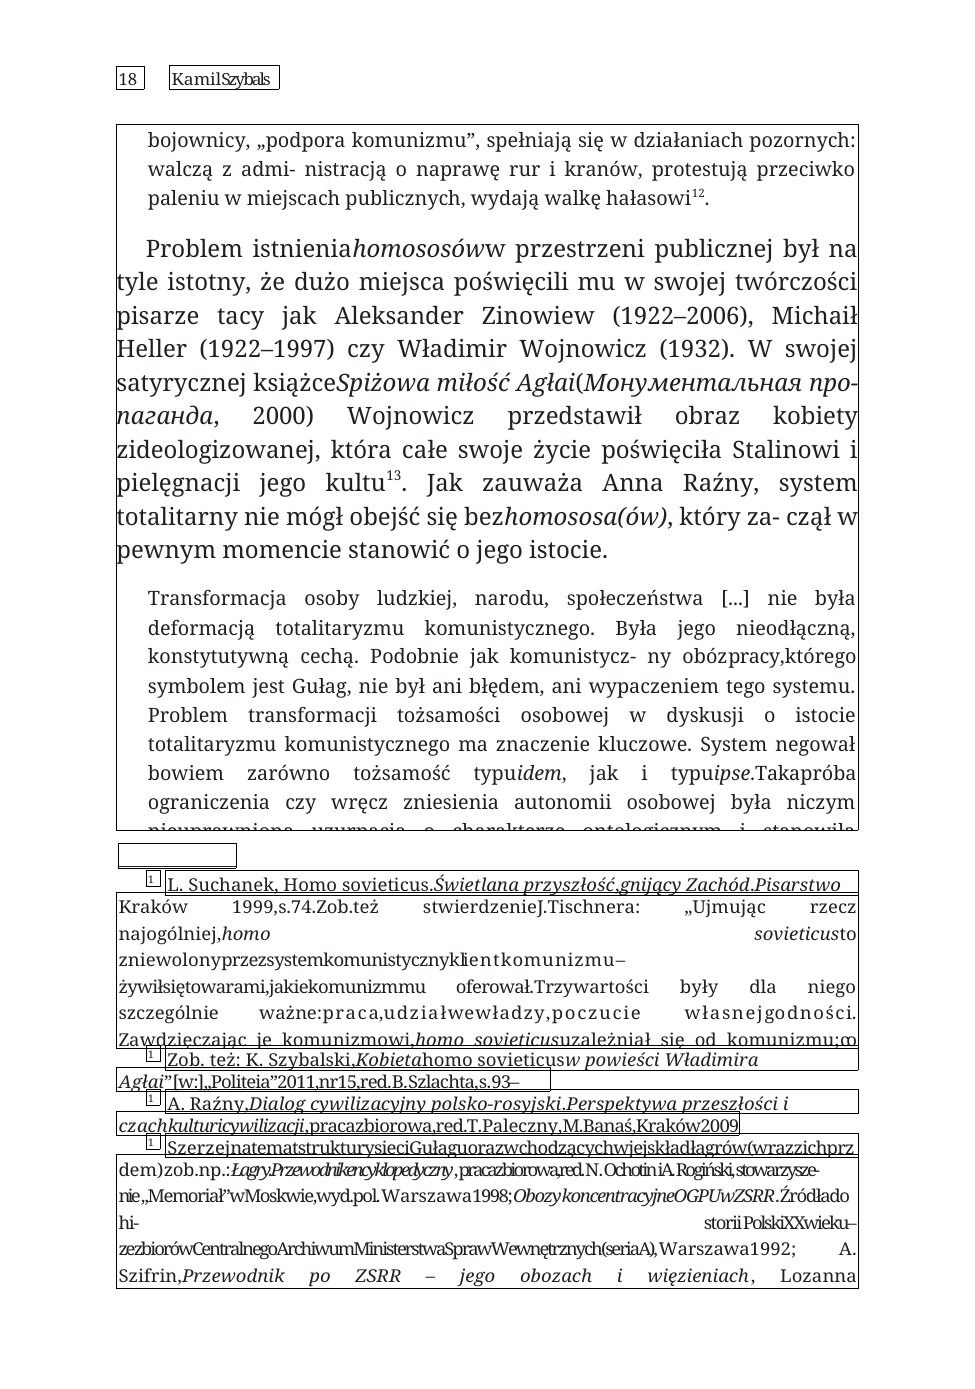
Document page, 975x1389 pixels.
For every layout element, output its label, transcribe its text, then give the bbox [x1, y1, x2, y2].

text Transformacja osoby ludzkiej, narodu, społeczeństwa [...] nie była deformacją totalitaryzmu komunistycznego. Była jego nieodłączną, konstytutywną cechą. Podobnie jak komunistycz- ny obózpracy,którego symbolem jest Gułag, nie był ani błędem, ani wypaczeniem tego systemu. Problem transformacji tożsamości osobowej w dyskusji o istocie totalitaryzmu komunistycznego ma znaczenie kluczowe. System negował bowiem zarówno tożsamość typuidem, jak i typuipse.Takapróba ograniczenia czy wręcz zniesienia autonomii osobowej była niczym nieuprawnioną uzurpacją o charakterze ontologicznym i stanowiła największe zagrożenie dla człowieka ze strony systemu. Leżąca u podstaw totalitaryzmu komunistycz- nego próba ukształtowania nowego człowieka poprzez zmianę jego tożsamości i podpo- rządkowanie totalne ideologii była w rzeczywistości próbą jegounicestwienia14. [148, 585, 856, 830]
text Zob. też: K. Szybalski,Kobietahomo sovieticusw powieści Władimira Wojnowicza„Spiżowa miłość [167, 1048, 858, 1069]
text 12 [148, 873, 159, 886]
text Agłai”[w:]„Politeia”2011,nr15,red.B.Szlachta,s.93–112. [118, 1069, 550, 1091]
text 13 [148, 1048, 159, 1061]
text czachkulturicywilizacji,pracazbiorowa,red.T.Paleczny,M.Banaś,Kraków2009,s.129. [118, 1113, 739, 1135]
text SzerzejnatematstrukturysieciGułaguorazwchodzącychwjejskładłagrów(wrazzichprzeglą- [167, 1135, 858, 1154]
text 15 [148, 1135, 159, 1149]
text dem)zob.np.:Łagry.Przewodnikencyklopedyczny,pracazbiorowa,red.N.OchotiniA.Rogiński,stowarzysze- nie„Memoriał”wMoskwie,wyd.pol.Warszawa1998;ObozykoncentracyjneOGPUwZSRR.Źródładohi- storiiPolskiXXwieku–zezbiorówCentralnegoArchiwumMinisterstwaSprawWewnętrznych(seriaA),Warszawa1992; A. Szifrin,Przewodnik po ZSRR – jego obozach i więzieniach, Lozanna 1980;S.Ciesielski,Gułag: radzieckie obozy pracy 1918–1953, seria: Monografie IPN – Komisja Ścigania Zbrodni przeciwko Narodowi Polskiemu, t. 69,Warszawa2010. [118, 1157, 856, 1288]
text Problem istnieniahomososóww przestrzeni publicznej był na tyle istotny, że dużo miejsca poświęcili mu w swojej twórczości pisarze tacy jak Aleksander Zinowiew (1922–2006), Michaił Heller (1922–1997) czy Władimir Wojnowicz (1932). W swojej satyrycznej książceSpiżowa miłość Agłai(Монументальная про-паганда, 2000) Wojnowicz przedstawił obraz kobiety zideologizowanej, która całe swoje życie poświęciła Stalinowi i pielęgnacji jego kultu13. Jak zauważa Anna Raźny, system totalitarny nie mógł obejść się bezhomososa(ów), który za- czął w pewnym momencie stanowić o jego istocie. [117, 231, 858, 566]
text L. Suchanek, Homo sovieticus.Świetlana przyszłość,gnijący Zachód.Pisarstwo Aleksandra Zinowiewa, [167, 873, 858, 892]
text 14 [148, 1091, 159, 1105]
text A. Raźny,Dialog cywilizacyjny polsko-rosyjski.Perspektywa przeszłości i przyszłości[w:]Dialog na pograni- [167, 1091, 858, 1113]
text 186 [118, 68, 144, 89]
text Kraków 1999,s.74.Zob.też stwierdzenieJ.Tischnera: „Ujmując rzecz najogólniej,homo sovieticusto zniewolonyprzezsystemkomunistycznyklientkomunizmu–żywiłsiętowarami,jakiekomunizmmu oferował.Trzywartości były dla niego szczególnie ważne:praca,udziałwewładzy,poczucie własnejgodności. Zawdzięczając je komunizmowi,homo sovieticusuzależniał się od komunizmu;co jednaknieznaczy,bywpewnymmomencienieprzyczyniłsiędojegoobalenia.Gdykomunizmprzestał zaspokajać jego nadzieje ipotrzeby,homo sovieticuswziął udział w buncie”(J.Tischner,Etyka solidarnościorazHomo sovieticus, Kraków 1992,s.125). [118, 894, 856, 1048]
text bojownicy, „podpora komunizmu”, spełniają się w działaniach pozornych: walczą z admi- nistracją o naprawę rur i kranów, protestują przeciwko paleniu w miejscach publicznych, wydają walkę hałasowi12. [148, 126, 856, 211]
text KamilSzybalski [171, 68, 279, 88]
